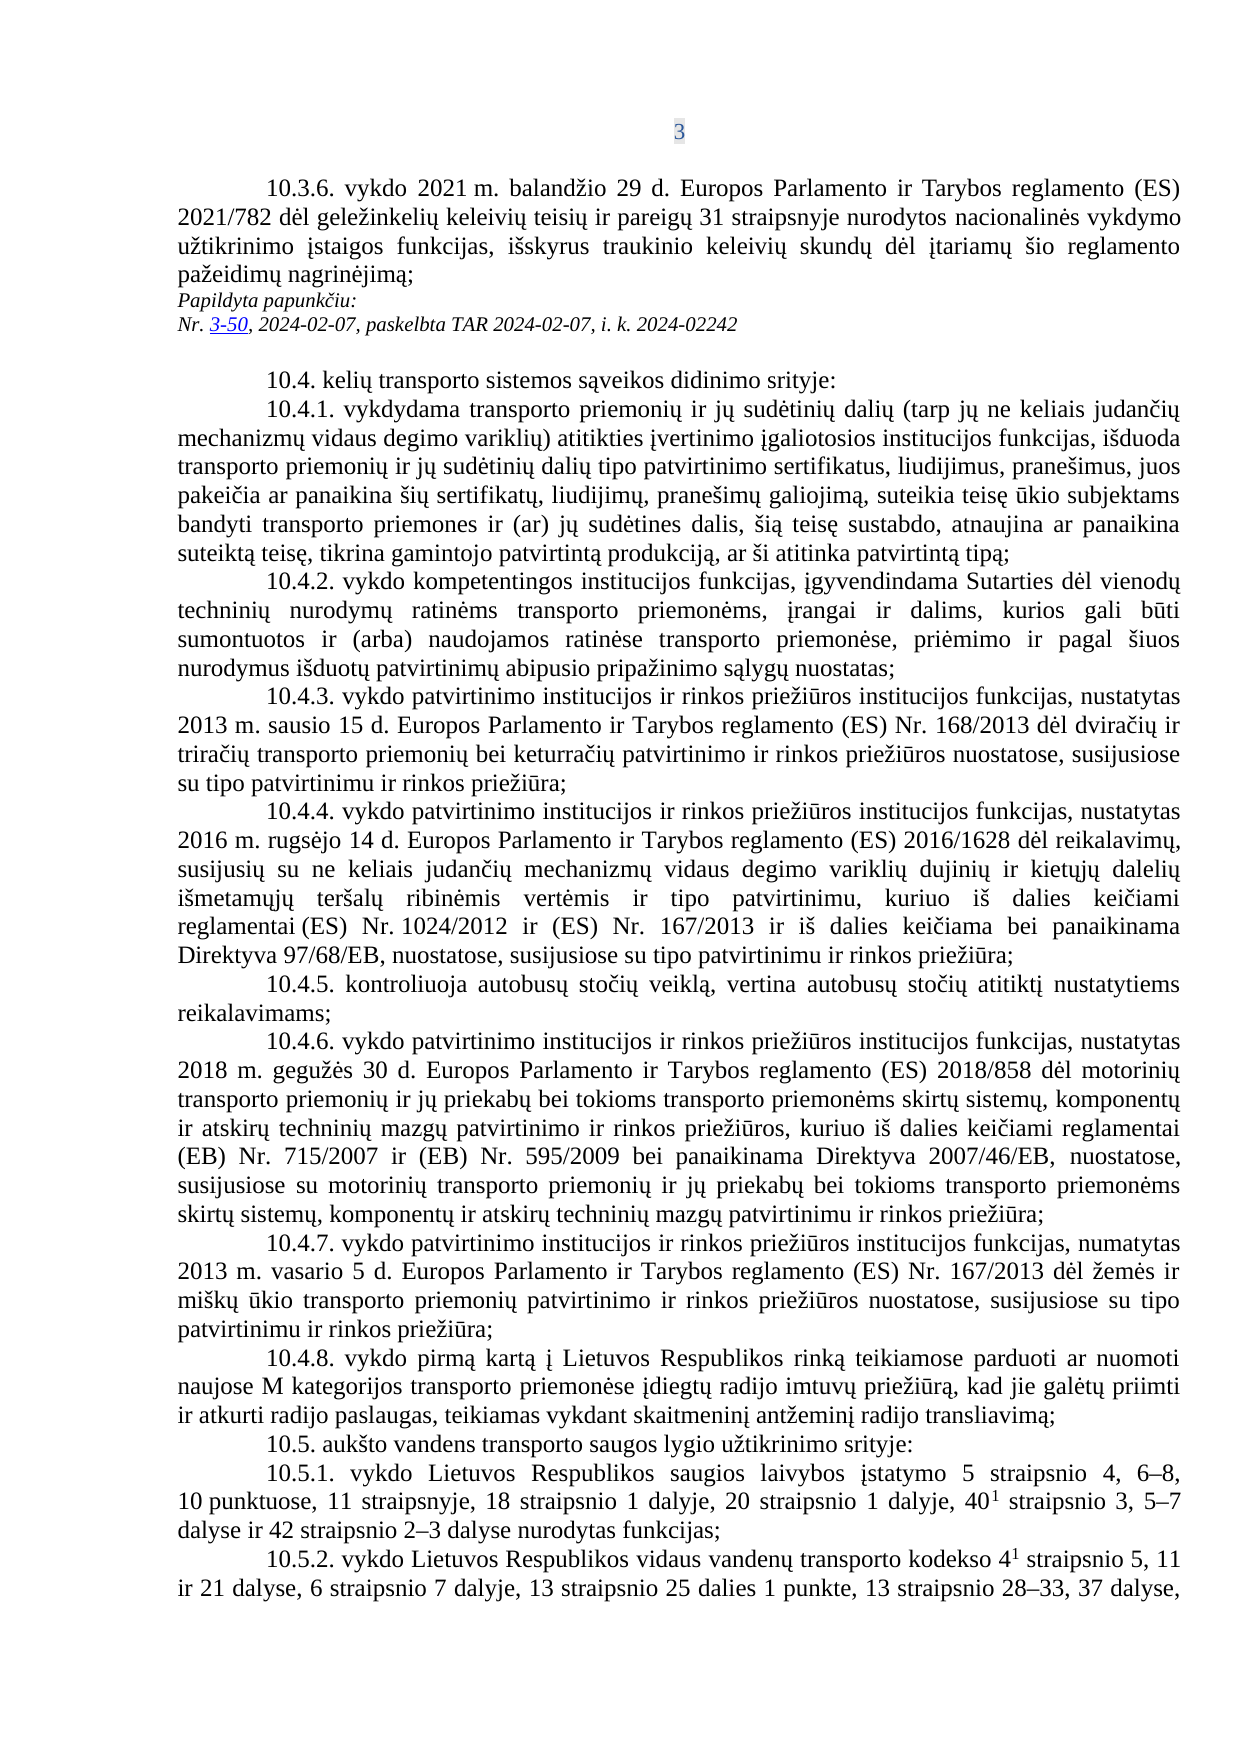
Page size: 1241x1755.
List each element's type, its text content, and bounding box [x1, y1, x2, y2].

text Papildyta papunkčiu: [177, 288, 1181, 312]
text 10.4.1. vykdydama transporto priemonių ir jų sudėtinių dalių (tarp jų ne keliais judančių mechanizmų vidaus degimo variklių) atitikties įvertinimo įgaliotosios institucijos funkcijas, išduoda transporto priemonių ir jų sudėtinių dalių tipo patvirtinimo sertifikatus, liudijimus, pranešimus, juos pakeičia ar panaikina šių sertifikatų, liudijimų, pranešimų galiojimą, suteikia teisę ūkio subjektams bandyti transporto priemones ir (ar) jų sudėtines dalis, šią teisę sustabdo, atnaujina ar panaikina suteiktą teisę, tikrina gamintojo patvirtintą produkciją, ar ši atitinka patvirtintą tipą; [177, 394, 1181, 566]
text 10.4. kelių transporto sistemos sąveikos didinimo srityje: [177, 365, 1181, 394]
text 10.4.3. vykdo patvirtinimo institucijos ir rinkos priežiūros institucijos funkcijas, nustatytas 2013 m. sausio 15 d. Europos Parlamento ir Tarybos reglamento (ES) Nr. 168/2013 dėl dviračių ir triračių transporto priemonių bei keturračių patvirtinimo ir rinkos priežiūros nuostatose, susijusiose su tipo patvirtinimu ir rinkos priežiūra; [177, 681, 1181, 796]
text 10.4.5. kontroliuoja autobusų stočių veiklą, vertina autobusų stočių atitiktį nustatytiems reikalavimams; [177, 969, 1181, 1026]
text 10.4.6. vykdo patvirtinimo institucijos ir rinkos priežiūros institucijos funkcijas, nustatytas 2018 m. gegužės 30 d. Europos Parlamento ir Tarybos reglamento (ES) 2018/858 dėl motorinių transporto priemonių ir jų priekabų bei tokioms transporto priemonėms skirtų sistemų, komponentų ir atskirų techninių mazgų patvirtinimo ir rinkos priežiūros, kuriuo iš dalies keičiami reglamentai (EB) Nr. 715/2007 ir (EB) Nr. 595/2009 bei panaikinama Direktyva 2007/46/EB, nuostatose, susijusiose su motorinių transporto priemonių ir jų priekabų bei tokioms transporto priemonėms skirtų sistemų, komponentų ir atskirų techninių mazgų patvirtinimu ir rinkos priežiūra; [177, 1026, 1181, 1228]
text 10.4.8. vykdo pirmą kartą į Lietuvos Respublikos rinką teikiamose parduoti ar nuomoti naujose M kategorijos transporto priemonėse įdiegtų radijo imtuvų priežiūrą, kad jie galėtų priimti ir atkurti radijo paslaugas, teikiamas vykdant skaitmeninį antžeminį radijo transliavimą; [177, 1343, 1181, 1429]
text 10.4.2. vykdo kompetentingos institucijos funkcijas, įgyvendindama Sutarties dėl vienodų techninių nurodymų ratinėms transporto priemonėms, įrangai ir dalims, kurios gali būti sumontuotos ir (arba) naudojamos ratinėse transporto priemonėse, priėmimo ir pagal šiuos nurodymus išduotų patvirtinimų abipusio pripažinimo sąlygų nuostatas; [177, 566, 1181, 681]
text Nr. 3-50, 2024-02-07, paskelbta TAR 2024-02-07, i. k. 2024-02242 [177, 312, 1181, 336]
text 10.5.1. vykdo Lietuvos Respublikos saugios laivybos įstatymo 5 straipsnio 4, 6–8, 10 punktuose, 11 straipsnyje, 18 straipsnio 1 dalyje, 20 straipsnio 1 dalyje, 401 straipsnio 3, 5–7 dalyse ir 42 straipsnio 2–3 dalyse nurodytas funkcijas; [177, 1458, 1181, 1544]
text 10.5. aukšto vandens transporto saugos lygio užtikrinimo srityje: [177, 1429, 1181, 1458]
text 10.4.4. vykdo patvirtinimo institucijos ir rinkos priežiūros institucijos funkcijas, nustatytas 2016 m. rugsėjo 14 d. Europos Parlamento ir Tarybos reglamento (ES) 2016/1628 dėl reikalavimų, susijusių su ne keliais judančių mechanizmų vidaus degimo variklių dujinių ir kietųjų dalelių išmetamųjų teršalų ribinėmis vertėmis ir tipo patvirtinimu, kuriuo iš dalies keičiami reglamentai (ES) Nr. 1024/2012 ir (ES) Nr. 167/2013 ir iš dalies keičiama bei panaikinama Direktyva 97/68/EB, nuostatose, susijusiose su tipo patvirtinimu ir rinkos priežiūra; [177, 796, 1181, 969]
text 10.5.2. vykdo Lietuvos Respublikos vidaus vandenų transporto kodekso 41 straipsnio 5, 11 ir 21 dalyse, 6 straipsnio 7 dalyje, 13 straipsnio 25 dalies 1 punkte, 13 straipsnio 28–33, 37 dalyse, [177, 1544, 1181, 1601]
text 10.4.7. vykdo patvirtinimo institucijos ir rinkos priežiūros institucijos funkcijas, numatytas 2013 m. vasario 5 d. Europos Parlamento ir Tarybos reglamento (ES) Nr. 167/2013 dėl žemės ir miškų ūkio transporto priemonių patvirtinimo ir rinkos priežiūros nuostatose, susijusiose su tipo patvirtinimu ir rinkos priežiūra; [177, 1228, 1181, 1343]
text 10.3.6. vykdo 2021 m. balandžio 29 d. Europos Parlamento ir Tarybos reglamento (ES) 2021/782 dėl geležinkelių keleivių teisių ir pareigų 31 straipsnyje nurodytos nacionalinės vykdymo užtikrinimo įstaigos funkcijas, išskyrus traukinio keleivių skundų dėl įtariamų šio reglamento pažeidimų nagrinėjimą; [177, 173, 1181, 288]
